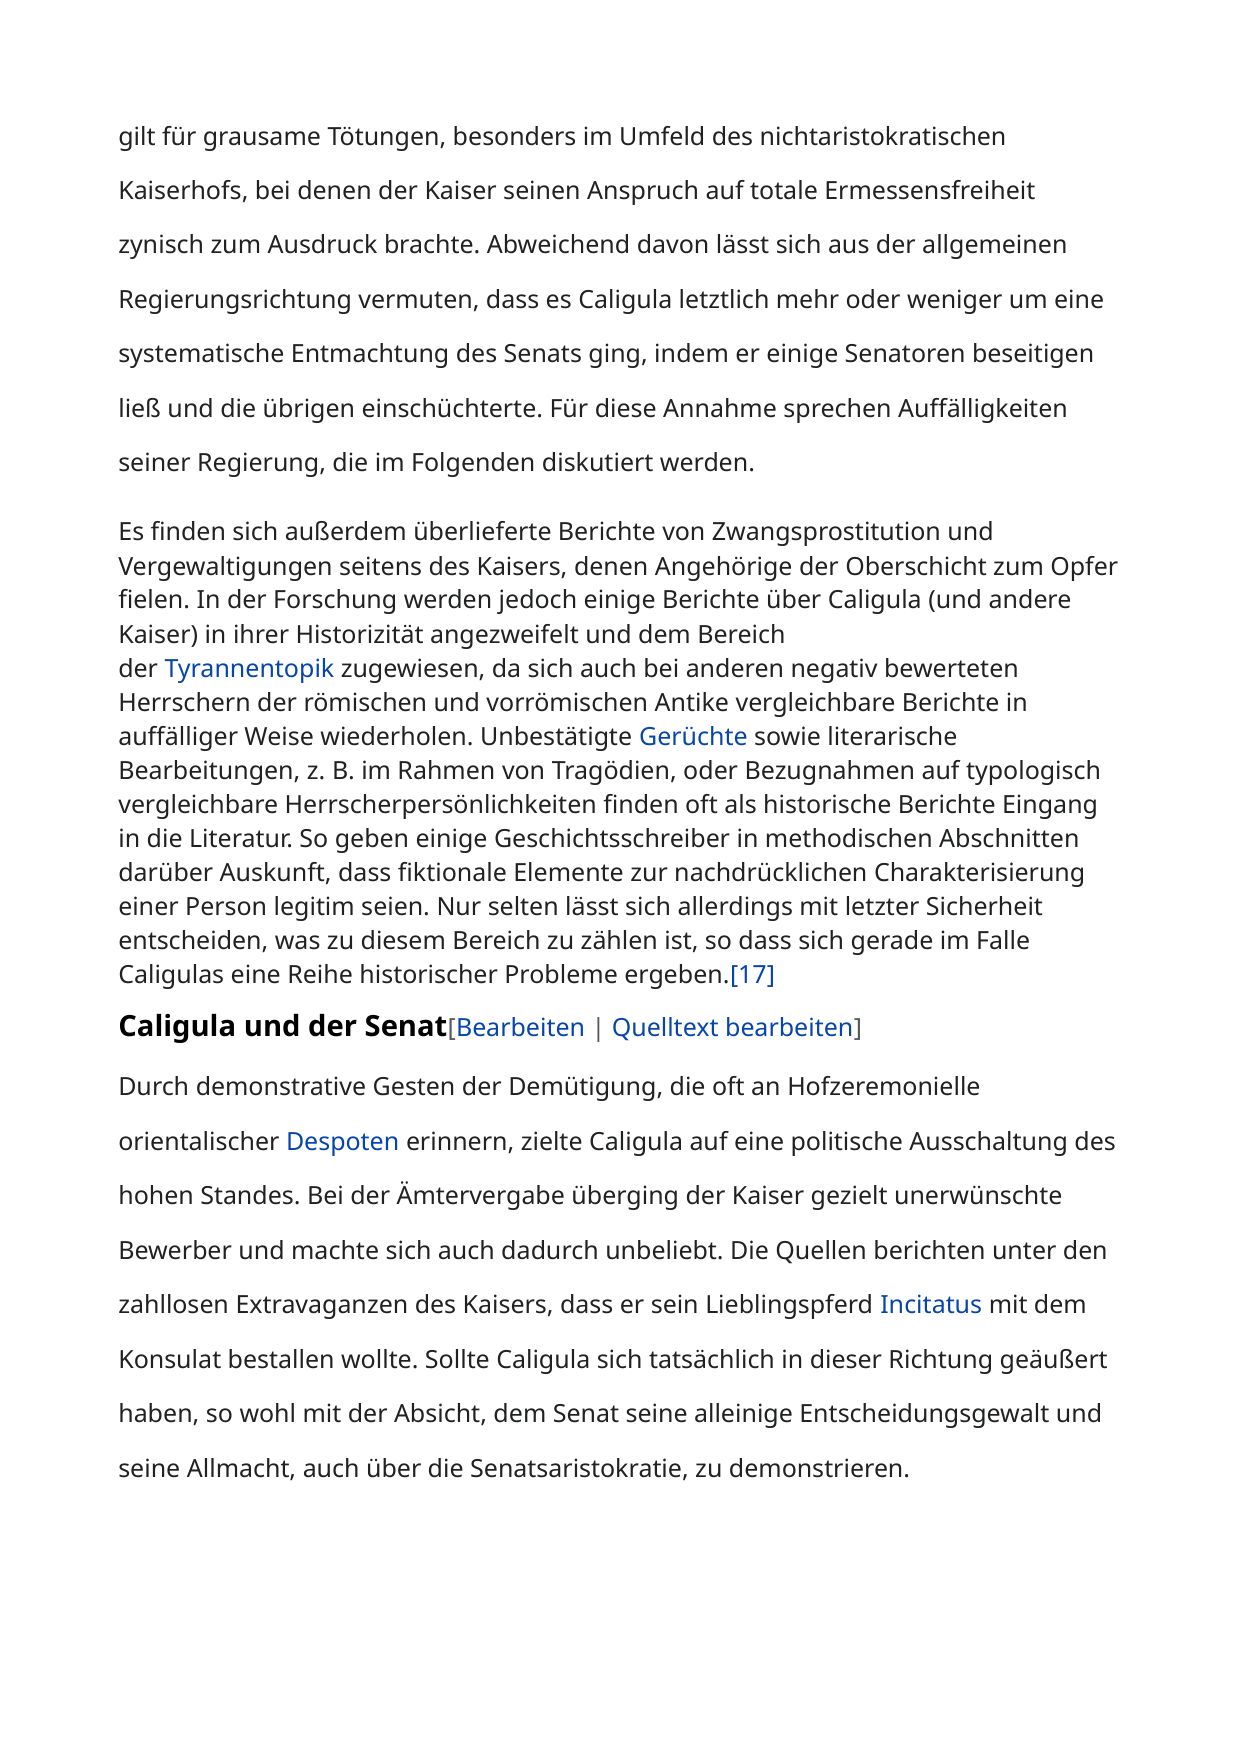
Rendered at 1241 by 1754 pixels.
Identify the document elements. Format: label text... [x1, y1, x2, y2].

text Durch demonstrative Gesten der Demütigung, die oft an Hofzeremonielle orientalischer Despoten erinnern, zielte Caligula auf eine politische Ausschaltung des hohen Standes. Bei der Ämtervergabe überging der Kaiser gezielt unerwünschte Bewerber und machte sich auch dadurch unbeliebt. Die Quellen berichten unter den zahllosen Extravaganzen des Kaisers, dass er sein Lieblingspferd Incitatus mit dem Konsulat bestallen wollte. Sollte Caligula sich tatsächlich in dieser Richtung geäußert haben, so wohl mit der Absicht, dem Senat seine alleinige Entscheidungsgewalt und seine Allmacht, auch über die Senatsaristokratie, zu demonstrieren. [118, 1069, 1122, 1484]
text gilt für grausame Tötungen, besonders im Umfeld des nichtaristokratischen Kaiserhofs, bei denen der Kaiser seinen Anspruch auf totale Ermessensfreiheit zynisch zum Ausdruck brachte. Abweichend davon lässt sich aus der allgemeinen Regierungsrichtung vermuten, dass es Caligula letztlich mehr oder weniger um eine systematische Entmachtung des Senats ging, indem er einige Senatoren beseitigen ließ und die übrigen einschüchterte. Für diese Annahme sprechen Auffälligkeiten seiner Regierung, die im Folgenden diskutiert werden. [118, 118, 1122, 479]
subtitle Caligula und der Senat[Bearbeiten | Quelltext bearbeiten] [118, 1006, 1122, 1045]
text Es finden sich außerdem überlieferte Berichte von Zwangsprostitution und Vergewaltigungen seitens des Kaisers, denen Angehörige der Oberschicht zum Opfer fielen. In der Forschung werden jedoch einige Berichte über Caligula (und andere Kaiser) in ihrer Historizität angezweifelt und dem Bereich der Tyrannentopik zugewiesen, da sich auch bei anderen negativ bewerteten Herrschern der römischen und vorrömischen Antike vergleichbare Berichte in auffälliger Weise wiederholen. Unbestätigte Gerüchte sowie literarische Bearbeitungen, z. B. im Rahmen von Tragödien, oder Bezugnahmen auf typologisch vergleichbare Herrscherpersönlichkeiten finden oft als historische Berichte Eingang in die Literatur. So geben einige Geschichtsschreiber in methodischen Abschnitten darüber Auskunft, dass fiktionale Elemente zur nachdrücklichen Charakterisierung einer Person legitim seien. Nur selten lässt sich allerdings mit letzter Sicherheit entscheiden, was zu diesem Bereich zu zählen ist, so dass sich gerade im Falle Caligulas eine Reihe historischer Probleme ergeben.[17] [118, 514, 1122, 991]
